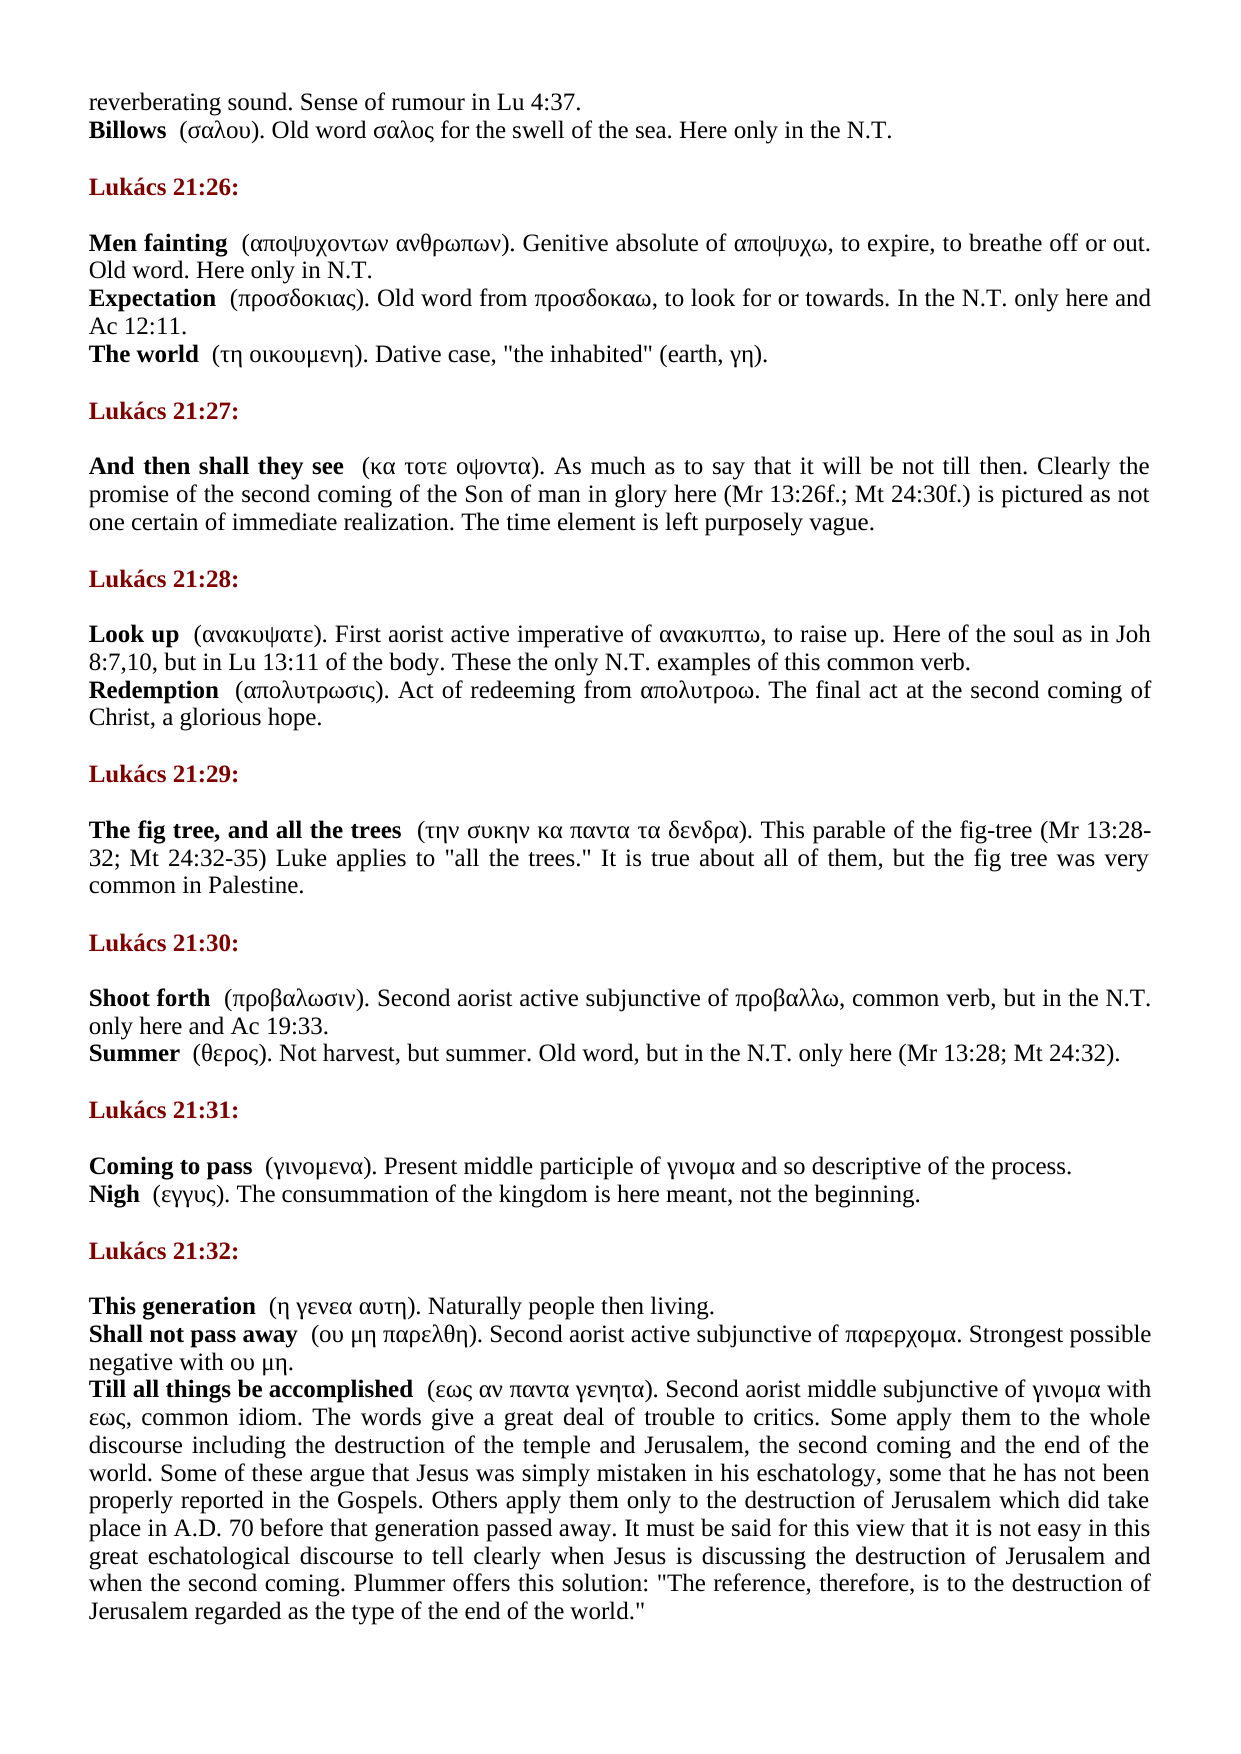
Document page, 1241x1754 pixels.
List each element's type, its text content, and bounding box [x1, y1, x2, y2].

text Summer (θερος). Not harvest, but summer. Old word, but in the N.T. only here (Mr 13:28; Mt 24:32). [88, 1039, 1152, 1067]
text Lukács 21:30: [88, 929, 1152, 956]
text Lukács 21:26: [88, 173, 1152, 201]
text Men fainting (αποψυχοντων ανθρωπων). Genitive absolute of αποψυχω, to expire, to breathe off or out. Old word. Here only in N.T. [88, 229, 1152, 284]
text reverberating sound. Sense of rumour in Lu 4:37. [88, 88, 1152, 116]
text Expectation (προσδοκιας). Old word from προσδοκαω, to look for or towards. In the N.T. only here and Ac 12:11. [88, 284, 1152, 340]
text Lukács 21:29: [88, 761, 1152, 788]
text Lukács 21:32: [88, 1237, 1152, 1265]
text Look up (ανακυψατε). First aorist active imperative of ανακυπτω, to raise up. Here of the soul as in Joh 8:7,10, but in Lu 13:11 of the body. These the only N.T. examples of this common verb. [88, 620, 1152, 676]
text Till all things be accomplished (εως αν παντα γενητα). Second aorist middle subjunctive of γινομα with εως, common idiom. The words give a great deal of trouble to critics. Some apply them to the whole discourse including the destruction of the temple and Jerusalem, the second coming and the end of the world. Some of these argue that Jesus was simply mistaken in his eschatology, some that he has not been properly reported in the Gospels. Others apply them only to the destruction of Jerusalem which did take place in A.D. 70 before that generation passed away. It must be said for this view that it is not easy in this great eschatological discourse to tell clearly when Jesus is discussing the destruction of Jerusalem and when the second coming. Plummer offers this solution: "The reference, therefore, is to the destruction of Jerusalem regarded as the type of the end of the world." [88, 1376, 1152, 1625]
text The fig tree, and all the trees (την συκην κα παντα τα δενδρα). This parable of the fig-tree (Mr 13:28-32; Mt 24:32-35) Luke applies to "all the trees." It is true about all of them, but the fig tree was very common in Palestine. [88, 816, 1152, 899]
text Lukács 21:27: [88, 397, 1152, 424]
text The world (τη οικουμενη). Dative case, "the inhabited" (earth, γη). [88, 340, 1152, 367]
text Lukács 21:31: [88, 1097, 1152, 1124]
text Coming to pass (γινομενα). Present middle participle of γινομα and so descriptive of the process. [88, 1152, 1152, 1180]
text Billows (σαλου). Old word σαλος for the swell of the sea. Here only in the N.T. [88, 116, 1152, 144]
text Shoot forth (προβαλωσιν). Second aorist active subjunctive of προβαλλω, common verb, but in the N.T. only here and Ac 19:33. [88, 984, 1152, 1039]
text Lukács 21:28: [88, 565, 1152, 593]
text This generation (η γενεα αυτη). Naturally people then living. [88, 1292, 1152, 1320]
text Redemption (απολυτρωσις). Act of redeeming from απολυτροω. The final act at the second coming of Christ, a glorious hope. [88, 676, 1152, 731]
text Nigh (εγγυς). The consummation of the kingdom is here meant, not the beginning. [88, 1180, 1152, 1207]
text Shall not pass away (ου μη παρελθη). Second aorist active subjunctive of παρερχομα. Strongest possible negative with ου μη. [88, 1320, 1152, 1376]
text And then shall they see (κα τοτε οψοντα). As much as to say that it will be not till then. Clearly the promise of the second coming of the Son of man in glory here (Mr 13:26f.; Mt 24:30f.) is pictured as not one certain of immediate realization. The time element is left purposely vague. [88, 452, 1152, 535]
